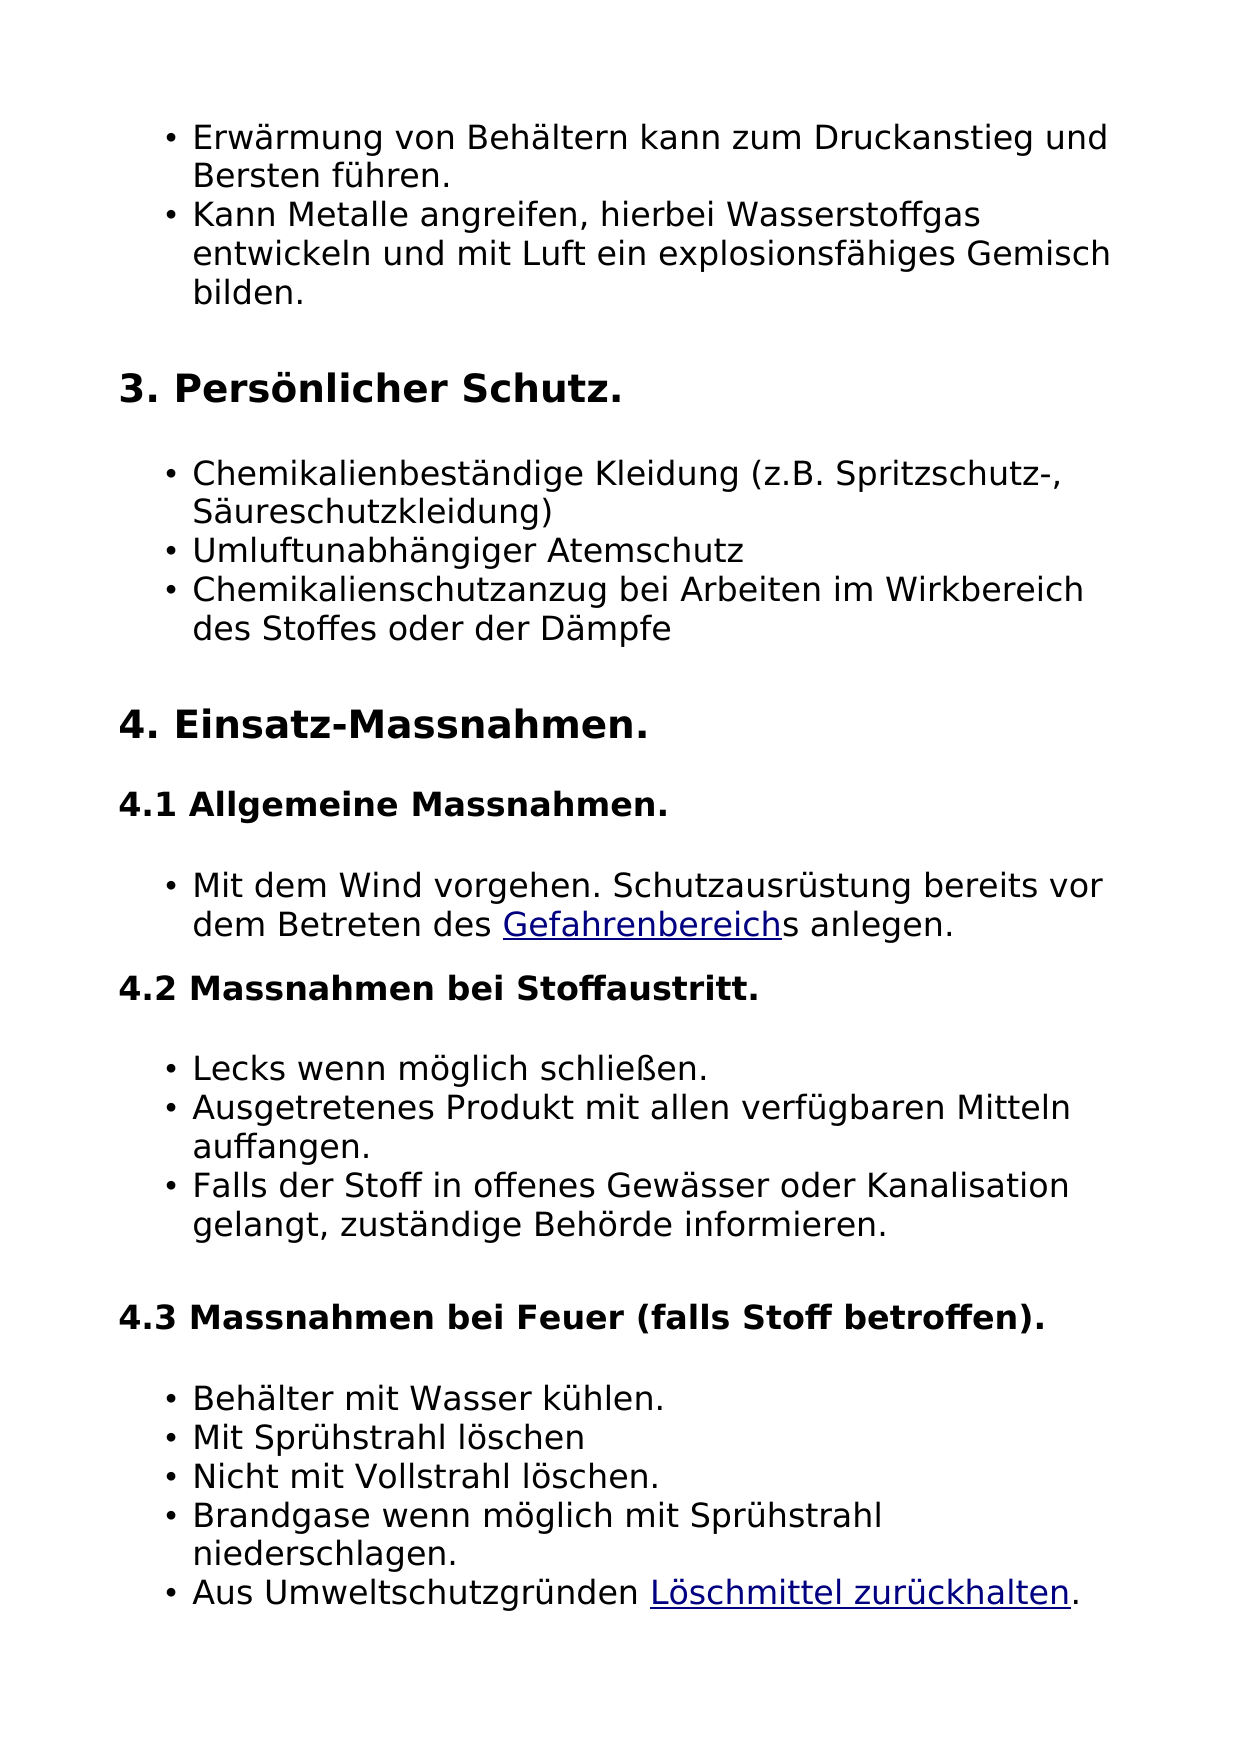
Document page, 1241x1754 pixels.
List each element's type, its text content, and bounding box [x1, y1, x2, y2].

list Lecks wenn möglich schließen. [177, 1050, 1122, 1089]
subtitle 4.2 Massnahmen bei Stoffaustritt. [118, 969, 1122, 1008]
list Aus Umweltschutzgründen Löschmittel zurückhalten. [177, 1574, 1122, 1613]
list Umluftunabhängiger Atemschutz [177, 532, 1122, 571]
list Chemikalienschutzanzug bei Arbeiten im Wirkbereich des Stoffes oder der Dämpfe [177, 571, 1122, 648]
list Nicht mit Vollstrahl löschen. [177, 1457, 1122, 1496]
list Brandgase wenn möglich mit Sprühstrahl niederschlagen. [177, 1496, 1122, 1574]
subtitle 4.3 Massnahmen bei Feuer (falls Stoff betroffen). [118, 1299, 1122, 1337]
list Erwärmung von Behältern kann zum Druckanstieg und Bersten führen. [177, 118, 1122, 196]
subtitle 3. Persönlicher Schutz. [118, 367, 1122, 412]
subtitle 4. Einsatz-Massnahmen. [118, 703, 1122, 748]
subtitle 4.1 Allgemeine Massnahmen. [118, 786, 1122, 824]
list Behälter mit Wasser kühlen. [177, 1379, 1122, 1418]
list Ausgetretenes Produkt mit allen verfügbaren Mitteln auffangen. [177, 1089, 1122, 1166]
list Falls der Stoff in offenes Gewässer oder Kanalisation gelangt, zuständige Behörde informieren. [177, 1166, 1122, 1244]
list Kann Metalle angreifen, hierbei Wasserstoffgas entwickeln und mit Luft ein explosionsfähiges Gemisch bilden. [177, 196, 1122, 312]
list Mit dem Wind vorgehen. Schutzausrüstung bereits vor dem Betreten des Gefahrenbereichs anlegen. [177, 866, 1122, 944]
list Mit Sprühstrahl löschen [177, 1418, 1122, 1457]
list Chemikalienbeständige Kleidung (z.B. Spritzschutz-, Säureschutzkleidung) [177, 454, 1122, 532]
